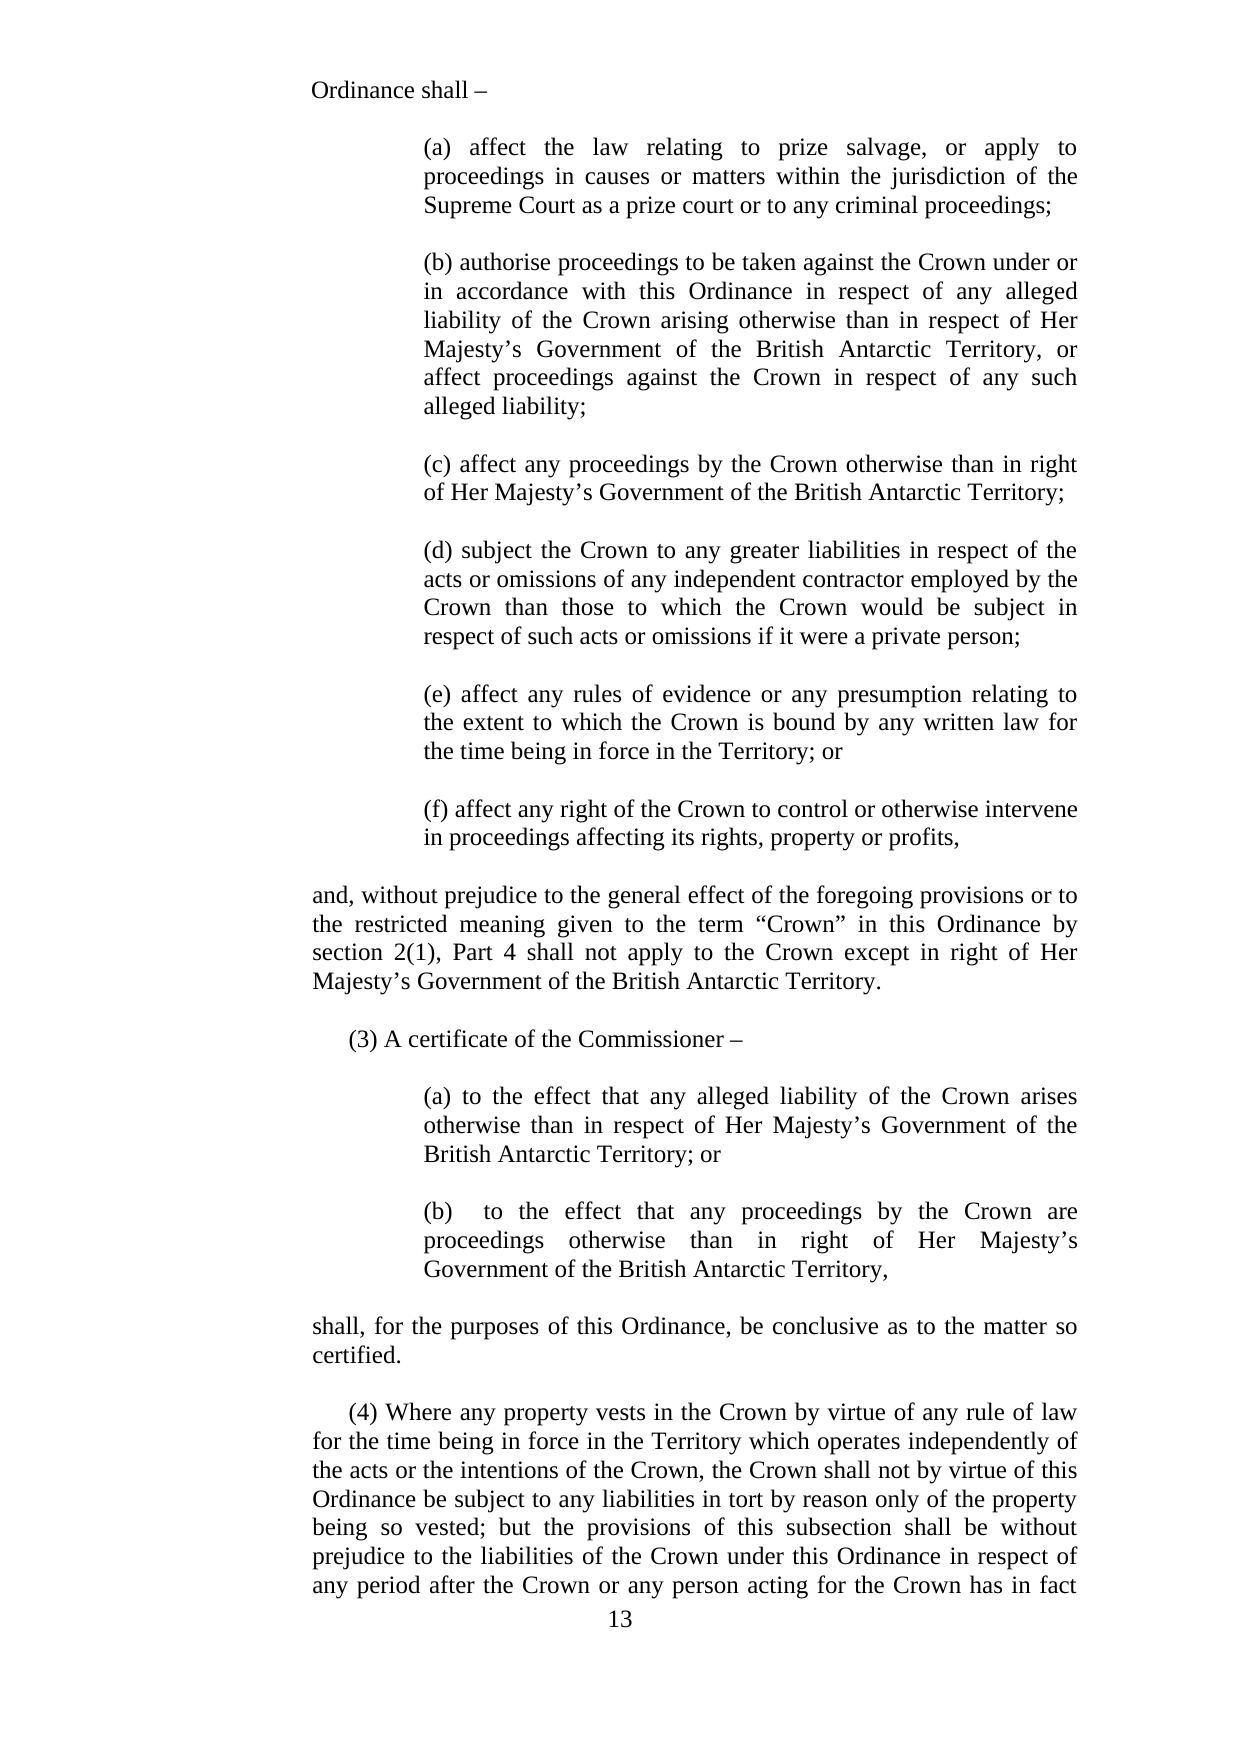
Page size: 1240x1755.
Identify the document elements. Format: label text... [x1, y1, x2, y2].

table_cell [150, 75, 301, 1599]
table_cell Ordinance shall – (a) affect the law relating to prize salvage, or apply to proceedings in causes or matters within the jurisdiction of the Supreme Court as a prize court or to any criminal proceedings; (b) authorise proceedings to be taken against the Crown under or in accordance with this Ordinance in respect of any alleged liability of the Crown arising otherwise than in respect of Her Majesty’s Government of the British Antarctic Territory, or affect proceedings against the Crown in respect of any such alleged liability; (c) affect any proceedings by the Crown otherwise than in right of Her Majesty’s Government of the British Antarctic Territory; (d) subject the Crown to any greater liabilities in respect of the acts or omissions of any independent contractor employed by the Crown than those to which the Crown would be subject in respect of such acts or omissions if it were a private person; (e) affect any rules of evidence or any presumption relating to the extent to which the Crown is bound by any written law for the time being in force in the Territory; or (f) affect any right of the Crown to control or otherwise intervene in proceedings affecting its rights, property or profits, and, without prejudice to the general effect of the foregoing provisions or to the restricted meaning given to the term “Crown” in this Ordinance by section 2(1), Part 4 shall not apply to the Crown except in right of Her Majesty’s Government of the British Antarctic Territory. (3) A certificate of the Commissioner – (a) to the effect that any alleged liability of the Crown arises otherwise than in respect of Her Majesty’s Government of the British Antarctic Territory; or (b) to the effect that any proceedings by the Crown are proceedings otherwise than in right of Her Majesty’s Government of the British Antarctic Territory, shall, for the purposes of this Ordinance, be conclusive as to the matter so certified. (4) Where any property vests in the Crown by virtue of any rule of law for the time being in force in the Territory which operates independently of the acts or the intentions of the Crown, the Crown shall not by virtue of this Ordinance be subject to any liabilities in tort by reason only of the property being so vested; but the provisions of this subsection shall be without prejudice to the liabilities of the Crown under this Ordinance in respect of any period after the Crown or any person acting for the Crown has in fact [301, 75, 1089, 1599]
